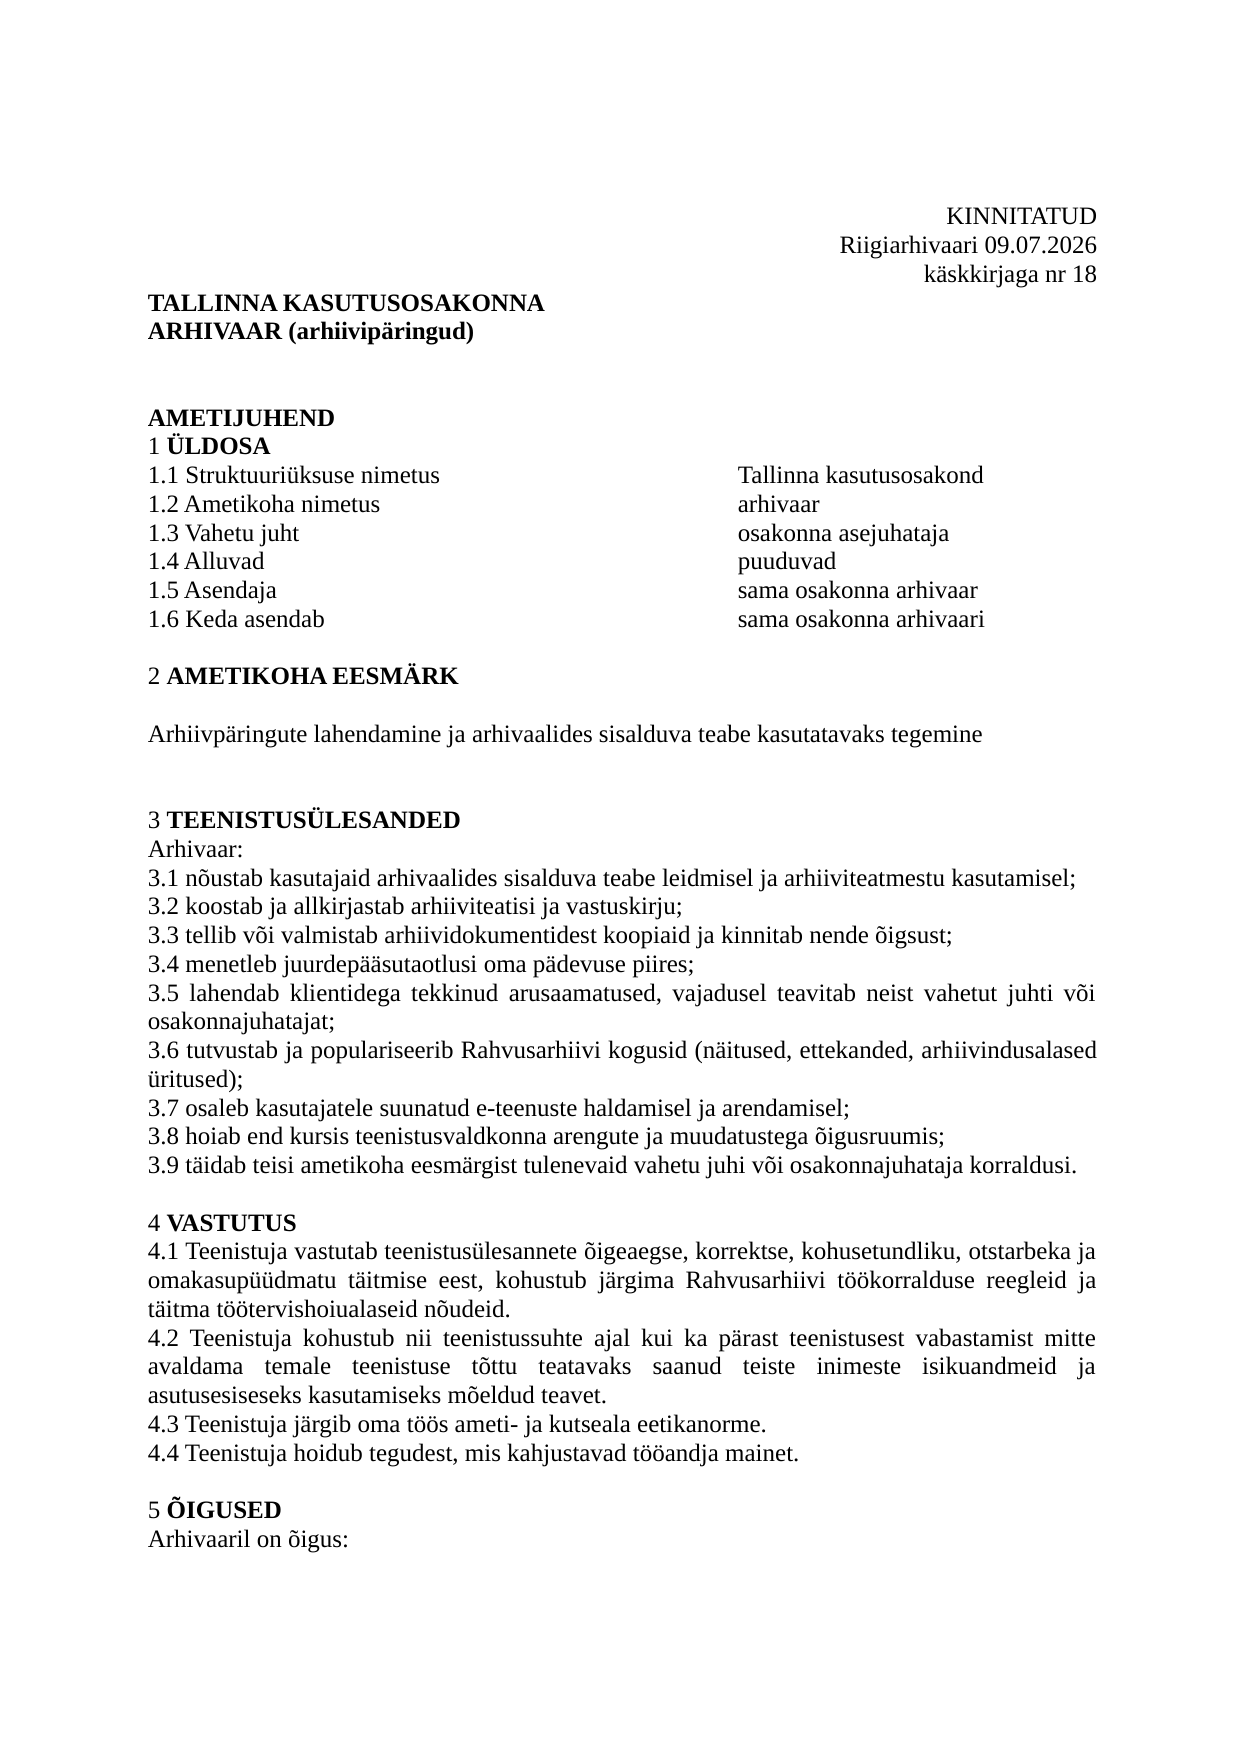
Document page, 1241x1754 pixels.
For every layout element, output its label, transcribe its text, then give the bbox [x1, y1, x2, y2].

text Arhiivpäringute lahendamine ja arhivaalides sisalduva teabe kasutatavaks tegemine [148, 719, 1097, 748]
text TALLINNA KASUTUSOSAKONNA [148, 288, 1097, 316]
text 1.1 Struktuuriüksuse nimetus Tallinna kasutusosakond [148, 460, 1097, 489]
text 2 AMETIKOHA EESMÄRK [148, 661, 1097, 690]
text 3.8 hoiab end kursis teenistusvaldkonna arengute ja muudatustega õigusruumis; [148, 1121, 1097, 1150]
text 4 VASTUTUS [148, 1208, 1097, 1236]
text 1.5 Asendaja sama osakonna arhivaar [148, 575, 1097, 604]
text 3.2 koostab ja allkirjastab arhiiviteatisi ja vastuskirju; [148, 891, 1097, 920]
text AMETIJUHEND [148, 403, 1097, 431]
text 3.3 tellib või valmistab arhiividokumentidest koopiaid ja kinnitab nende õigsust; [148, 920, 1097, 949]
text 5 ÕIGUSED [148, 1495, 1097, 1524]
text 3.5 lahendab klientidega tekkinud arusaamatused, vajadusel teavitab neist vahetut juhti või osakonnajuhatajat; [148, 978, 1097, 1035]
text KINNITATUD [885, 201, 1097, 230]
text 3.6 tutvustab ja populariseerib Rahvusarhiivi kogusid (näitused, ettekanded, arhiivindusalased üritused); [148, 1035, 1097, 1093]
text 4.3 Teenistuja järgib oma töös ameti- ja kutseala eetikanorme. [148, 1409, 1097, 1438]
text 3.9 täidab teisi ametikoha eesmärgist tulenevaid vahetu juhi või osakonnajuhataja korraldusi. [148, 1150, 1097, 1179]
text 4.4 Teenistuja hoidub tegudest, mis kahjustavad tööandja mainet. [148, 1438, 1097, 1466]
text 1.2 Ametikoha nimetus arhivaar [148, 489, 1097, 518]
text 1.4 Alluvad puuduvad [148, 546, 1097, 575]
text 3.1 nõustab kasutajaid arhivaalides sisalduva teabe leidmisel ja arhiiviteatmestu kasutamisel; [148, 863, 1097, 891]
text Riigiarhivaari 09.07.2026 käskkirjaga nr 18 [664, 230, 1097, 288]
text Arhivaaril on õigus: [148, 1524, 1097, 1553]
text 1.3 Vahetu juht osakonna asejuhataja [148, 518, 1097, 546]
text 4.2 Teenistuja kohustub nii teenistussuhte ajal kui ka pärast teenistusest vabastamist mitte avaldama temale teenistuse tõttu teatavaks saanud teiste inimeste isikuandmeid ja asutusesiseseks kasutamiseks mõeldud teavet. [148, 1323, 1097, 1409]
text 4.1 Teenistuja vastutab teenistusülesannete õigeaegse, korrektse, kohusetundliku, otstarbeka ja omakasupüüdmatu täitmise eest, kohustub järgima Rahvusarhiivi töökorralduse reegleid ja täitma töötervishoiualaseid nõudeid. [148, 1236, 1097, 1323]
text 3.7 osaleb kasutajatele suunatud e-teenuste haldamisel ja arendamisel; [148, 1093, 1097, 1121]
text 3.4 menetleb juurdepääsutaotlusi oma pädevuse piires; [148, 949, 1097, 978]
text Arhivaar: [148, 834, 1097, 863]
text 1.6 Keda asendab sama osakonna arhivaari [148, 604, 1097, 633]
text 1 ÜLDOSA [148, 431, 1097, 460]
text 3 TEENISTUSÜLESANDED [148, 805, 1097, 834]
text ARHIVAAR (arhiivipäringud) [148, 316, 1097, 345]
